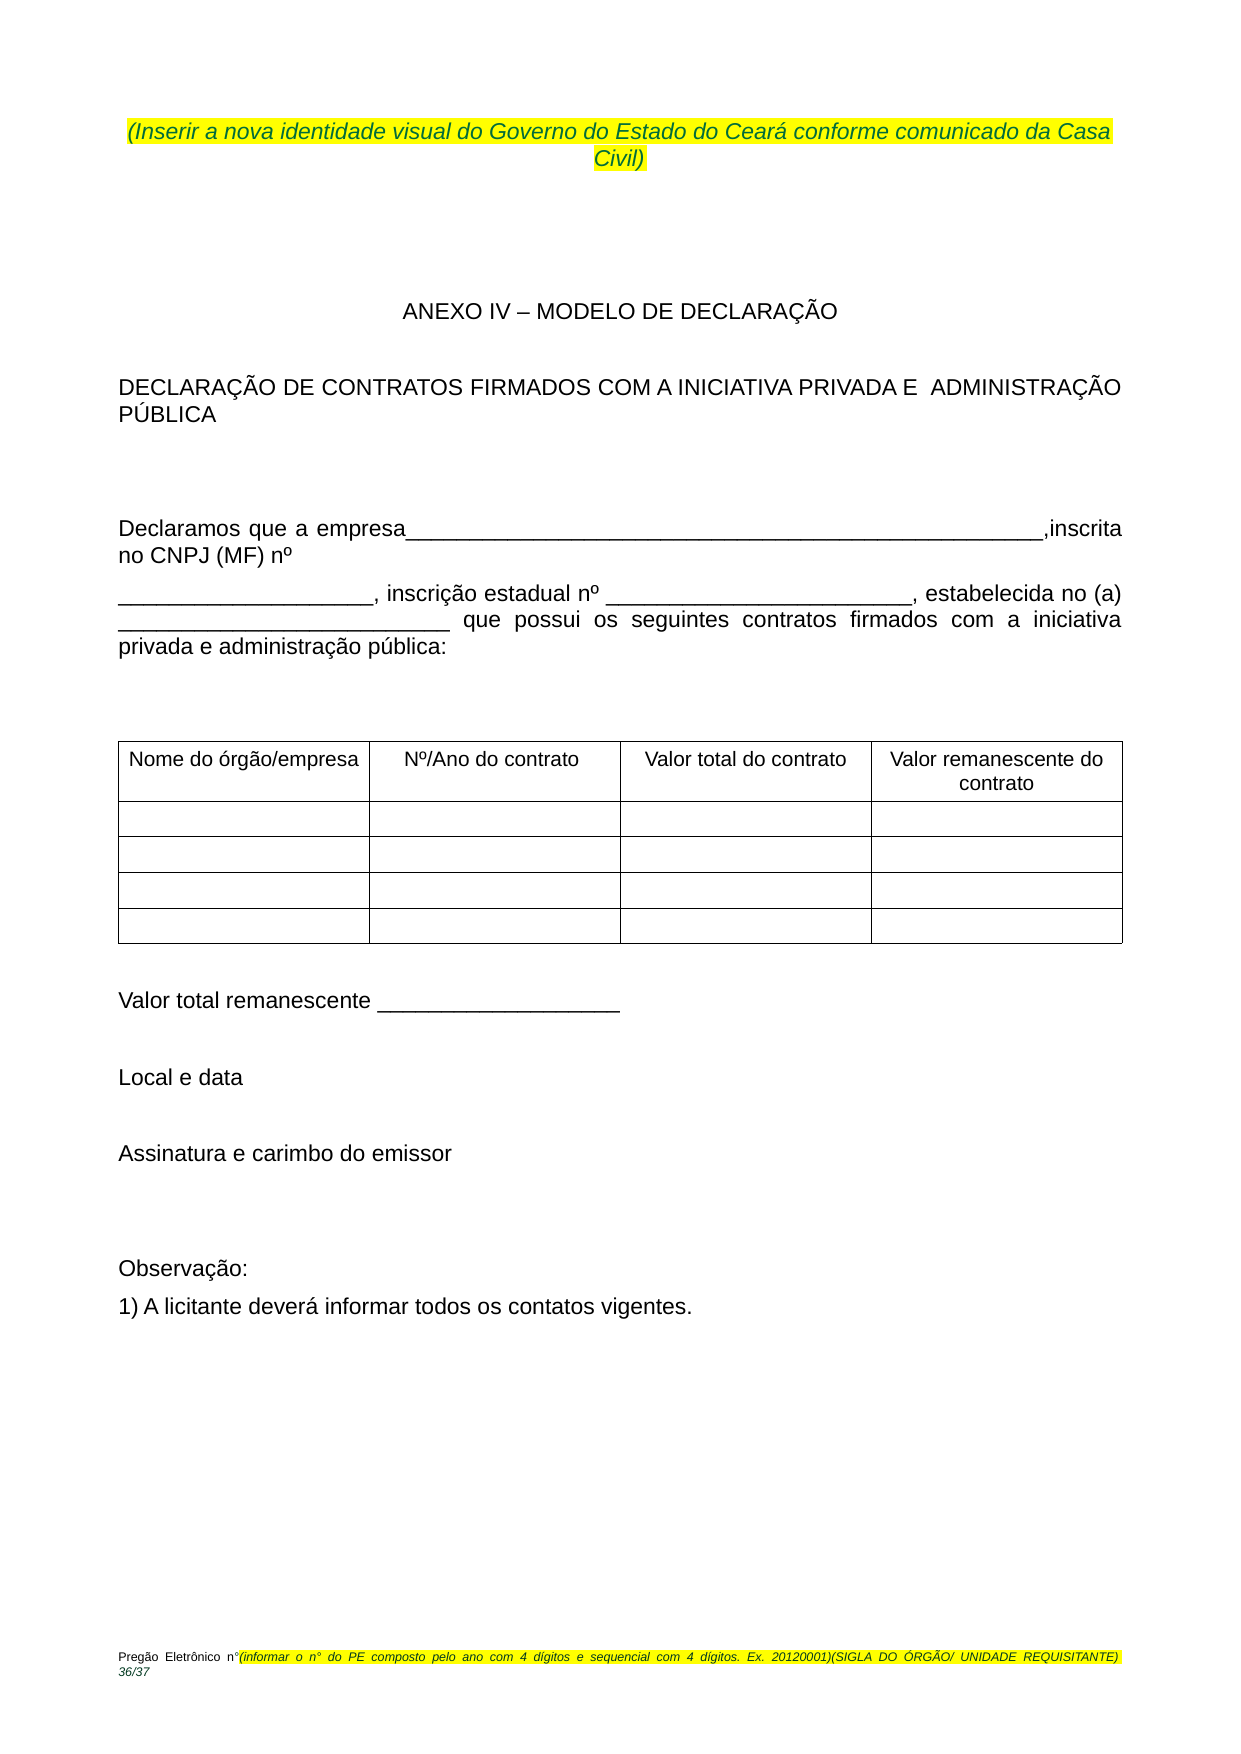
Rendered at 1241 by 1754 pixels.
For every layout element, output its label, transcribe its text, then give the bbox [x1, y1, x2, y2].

table_cell [872, 837, 1122, 872]
text Declaramos que a empresa__________________________________________________,inscrita no CNPJ (MF) nº [118, 515, 1122, 568]
text Valor total remanescente ___________________ [118, 987, 1122, 1014]
table_cell [119, 802, 369, 836]
table_cell [119, 909, 369, 943]
table_header Nome do órgão/empresa [119, 742, 369, 801]
table_cell [119, 837, 369, 872]
text 1) A licitante deverá informar todos os contatos vigentes. [118, 1293, 1122, 1319]
text Local e data [118, 1064, 1122, 1090]
table_cell [872, 873, 1122, 907]
table_header Valor remanescente do contrato [872, 742, 1122, 801]
table_header Valor total do contrato [621, 742, 871, 801]
text ANEXO IV – MODELO DE DECLARAÇÃO [118, 298, 1122, 324]
table_cell [119, 873, 369, 907]
text DECLARAÇÃO DE CONTRATOS FIRMADOS COM A INICIATIVA PRIVADA E ADMINISTRAÇÃO PÚBLICA [118, 374, 1122, 427]
table_header Nº/Ano do contrato [370, 742, 620, 801]
table_cell [872, 802, 1122, 836]
table_cell [872, 909, 1122, 943]
table_cell [370, 873, 620, 907]
text ____________________, inscrição estadual nº ________________________, estabelecida no (a) __________________________ que possui os seguintes contratos firmados com a iniciativa privada e administração pública: [118, 580, 1122, 659]
text Assinatura e carimbo do emissor [118, 1140, 1122, 1167]
table_cell [370, 837, 620, 872]
table_cell [621, 837, 871, 872]
table_cell [370, 802, 620, 836]
text Observação: [118, 1255, 1122, 1281]
table_cell [621, 873, 871, 907]
table_cell [621, 909, 871, 943]
table_cell [621, 802, 871, 836]
table_cell [370, 909, 620, 943]
